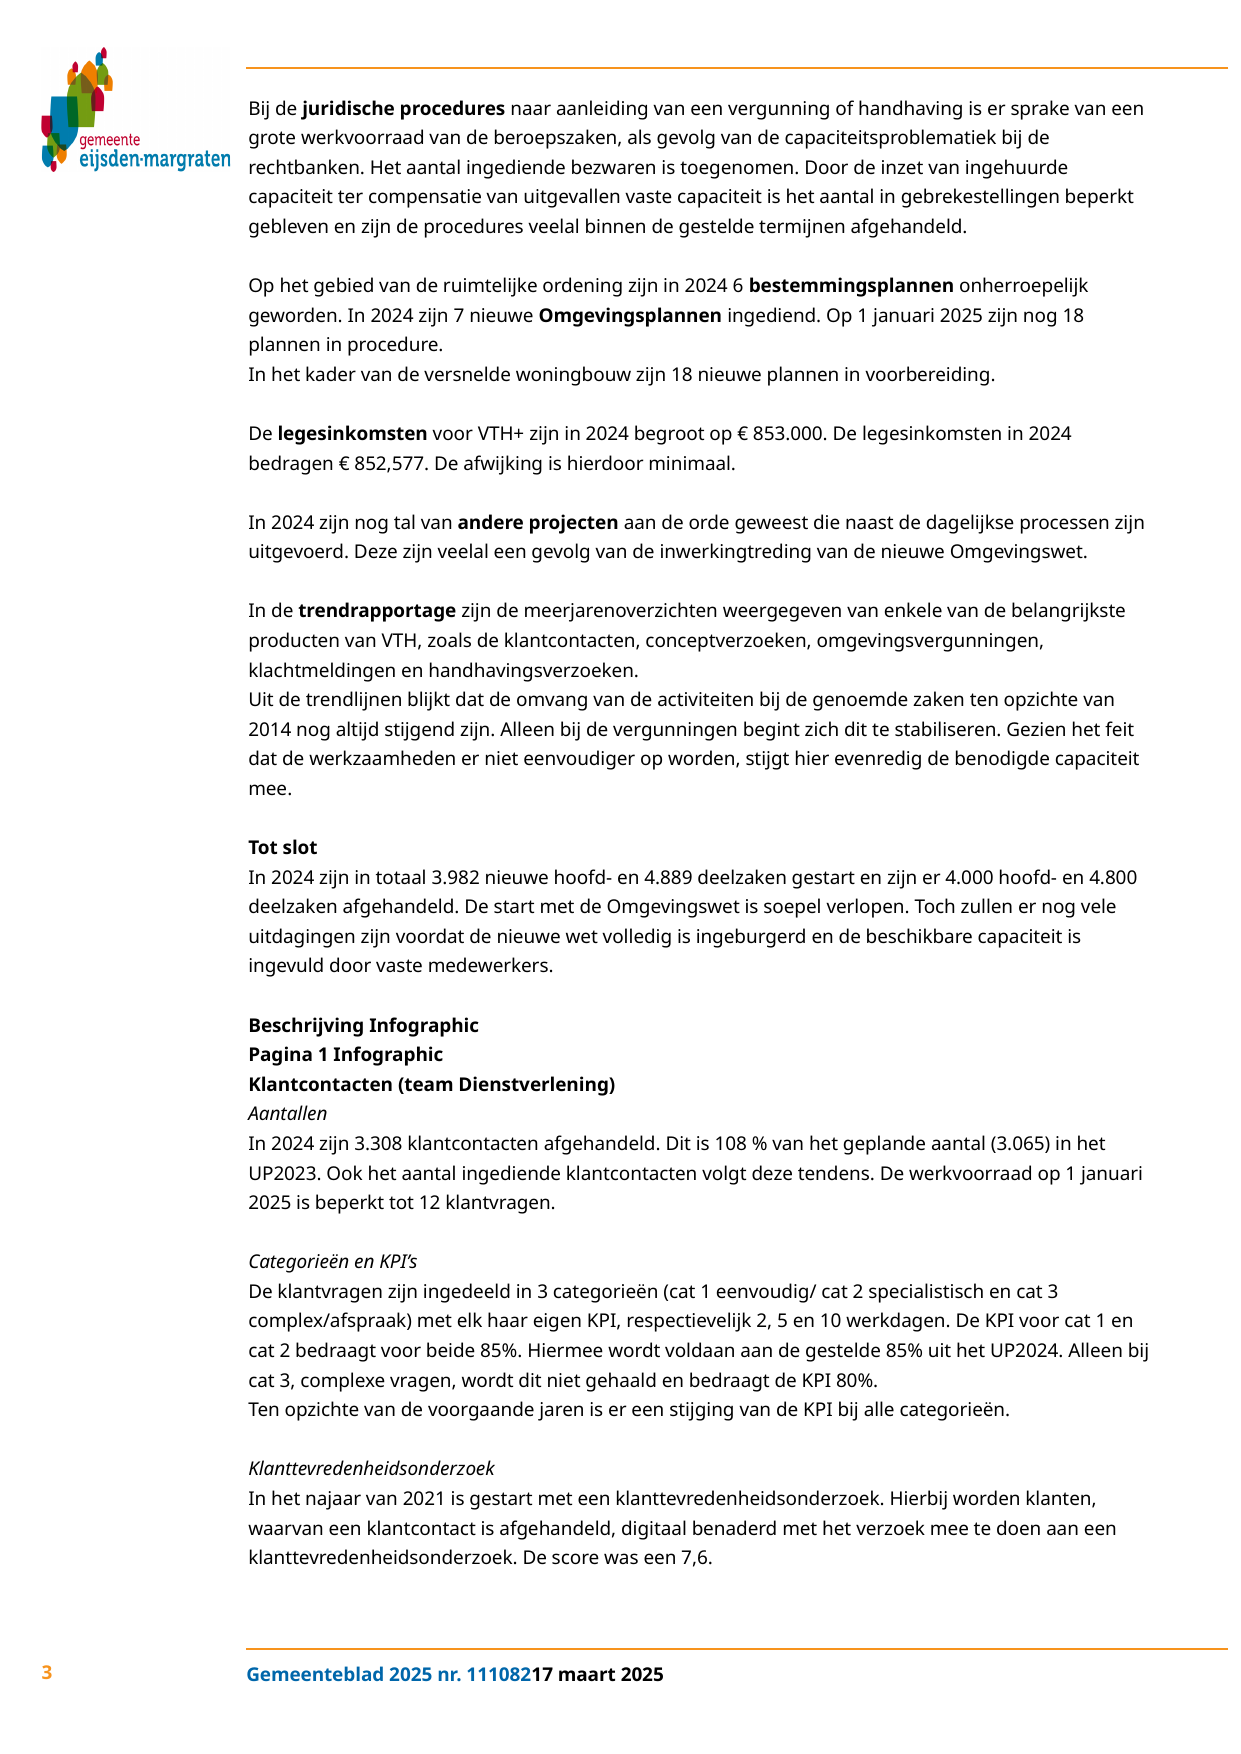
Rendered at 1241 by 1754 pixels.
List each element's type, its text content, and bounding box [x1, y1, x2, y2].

text De legesinkomsten voor VTH+ zijn in 2024 begroot op € 853.000. De legesinkomsten in 2024 bedragen € 852,577. De afwijking is hierdoor minimaal. [248, 420, 1152, 476]
text Categorieën en KPI’s [248, 1248, 1152, 1274]
text In het najaar van 2021 is gestart met een klanttevredenheidsonderzoek. Hierbij worden klanten, waarvan een klantcontact is afgehandeld, digitaal benaderd met het verzoek mee te doen aan een klanttevredenheidsonderzoek. De score was een 7,6. [248, 1485, 1152, 1570]
text Klanttevredenheidsonderzoek [248, 1456, 1152, 1481]
text In 2024 zijn nog tal van andere projecten aan de orde geweest die naast de dagelijkse processen zijn uitgevoerd. Deze zijn veelal een gevolg van de inwerkingtreding van de nieuwe Omgevingswet. [248, 509, 1152, 564]
text In het kader van de versnelde woningbouw zijn 18 nieuwe plannen in voorbereiding. [248, 361, 1152, 387]
text In 2024 zijn in totaal 3.982 nieuwe hoofd- en 4.889 deelzaken gestart en zijn er 4.000 hoofd- en 4.800 deelzaken afgehandeld. De start met de Omgevingswet is soepel verlopen. Toch zullen er nog vele uitdagingen zijn voordat de nieuwe wet volledig is ingeburgerd en de beschikbare capaciteit is ingevuld door vaste medewerkers. [248, 864, 1152, 978]
text Uit de trendlijnen blijkt dat de omvang van de activiteiten bij de genoemde zaken ten opzichte van 2014 nog altijd stijgend zijn. Alleen bij de vergunningen begint zich dit te stabiliseren. Gezien het feit dat de werkzaamheden er niet eenvoudiger op worden, stijgt hier evenredig de benodigde capaciteit mee. [248, 686, 1152, 801]
text Tot slot [248, 834, 1152, 860]
picture [41, 47, 231, 172]
text Bij de juridische procedures naar aanleiding van een vergunning of handhaving is er sprake van een grote werkvoorraad van de beroepszaken, als gevolg van de capaciteitsproblematiek bij de rechtbanken. Het aantal ingediende bezwaren is toegenomen. Door de inzet van ingehuurde capaciteit ter compensatie van uitgevallen vaste capaciteit is het aantal in gebrekestellingen beperkt gebleven en zijn de procedures veelal binnen de gestelde termijnen afgehandeld. [248, 95, 1152, 239]
text In de trendrapportage zijn de meerjarenoverzichten weergegeven van enkele van de belangrijkste producten van VTH, zoals de klantcontacten, conceptverzoeken, omgevingsvergunningen, klachtmeldingen en handhavingsverzoeken. [248, 598, 1152, 683]
text Aantallen [248, 1101, 1152, 1126]
text Ten opzichte van de voorgaande jaren is er een stijging van de KPI bij alle categorieën. [248, 1396, 1152, 1422]
text In 2024 zijn 3.308 klantcontacten afgehandeld. Dit is 108 % van het geplande aantal (3.065) in het UP2023. Ook het aantal ingediende klantcontacten volgt deze tendens. De werkvoorraad op 1 januari 2025 is beperkt tot 12 klantvragen. [248, 1130, 1152, 1215]
text Pagina 1 Infographic [248, 1041, 1152, 1067]
text Op het gebied van de ruimtelijke ordening zijn in 2024 6 bestemmingsplannen onherroepelijk geworden. In 2024 zijn 7 nieuwe Omgevingsplannen ingediend. Op 1 januari 2025 zijn nog 18 plannen in procedure. [248, 272, 1152, 357]
text Beschrijving Infographic [248, 1012, 1152, 1038]
text Klantcontacten (team Dienstverlening) [248, 1071, 1152, 1097]
text De klantvragen zijn ingedeeld in 3 categorieën (cat 1 eenvoudig/ cat 2 specialistisch en cat 3 complex/afspraak) met elk haar eigen KPI, respectievelijk 2, 5 en 10 werkdagen. De KPI voor cat 1 en cat 2 bedraagt voor beide 85%. Hiermee wordt voldaan aan de gestelde 85% uit het UP2024. Alleen bij cat 3, complexe vragen, wordt dit niet gehaald en bedraagt de KPI 80%. [248, 1278, 1152, 1393]
